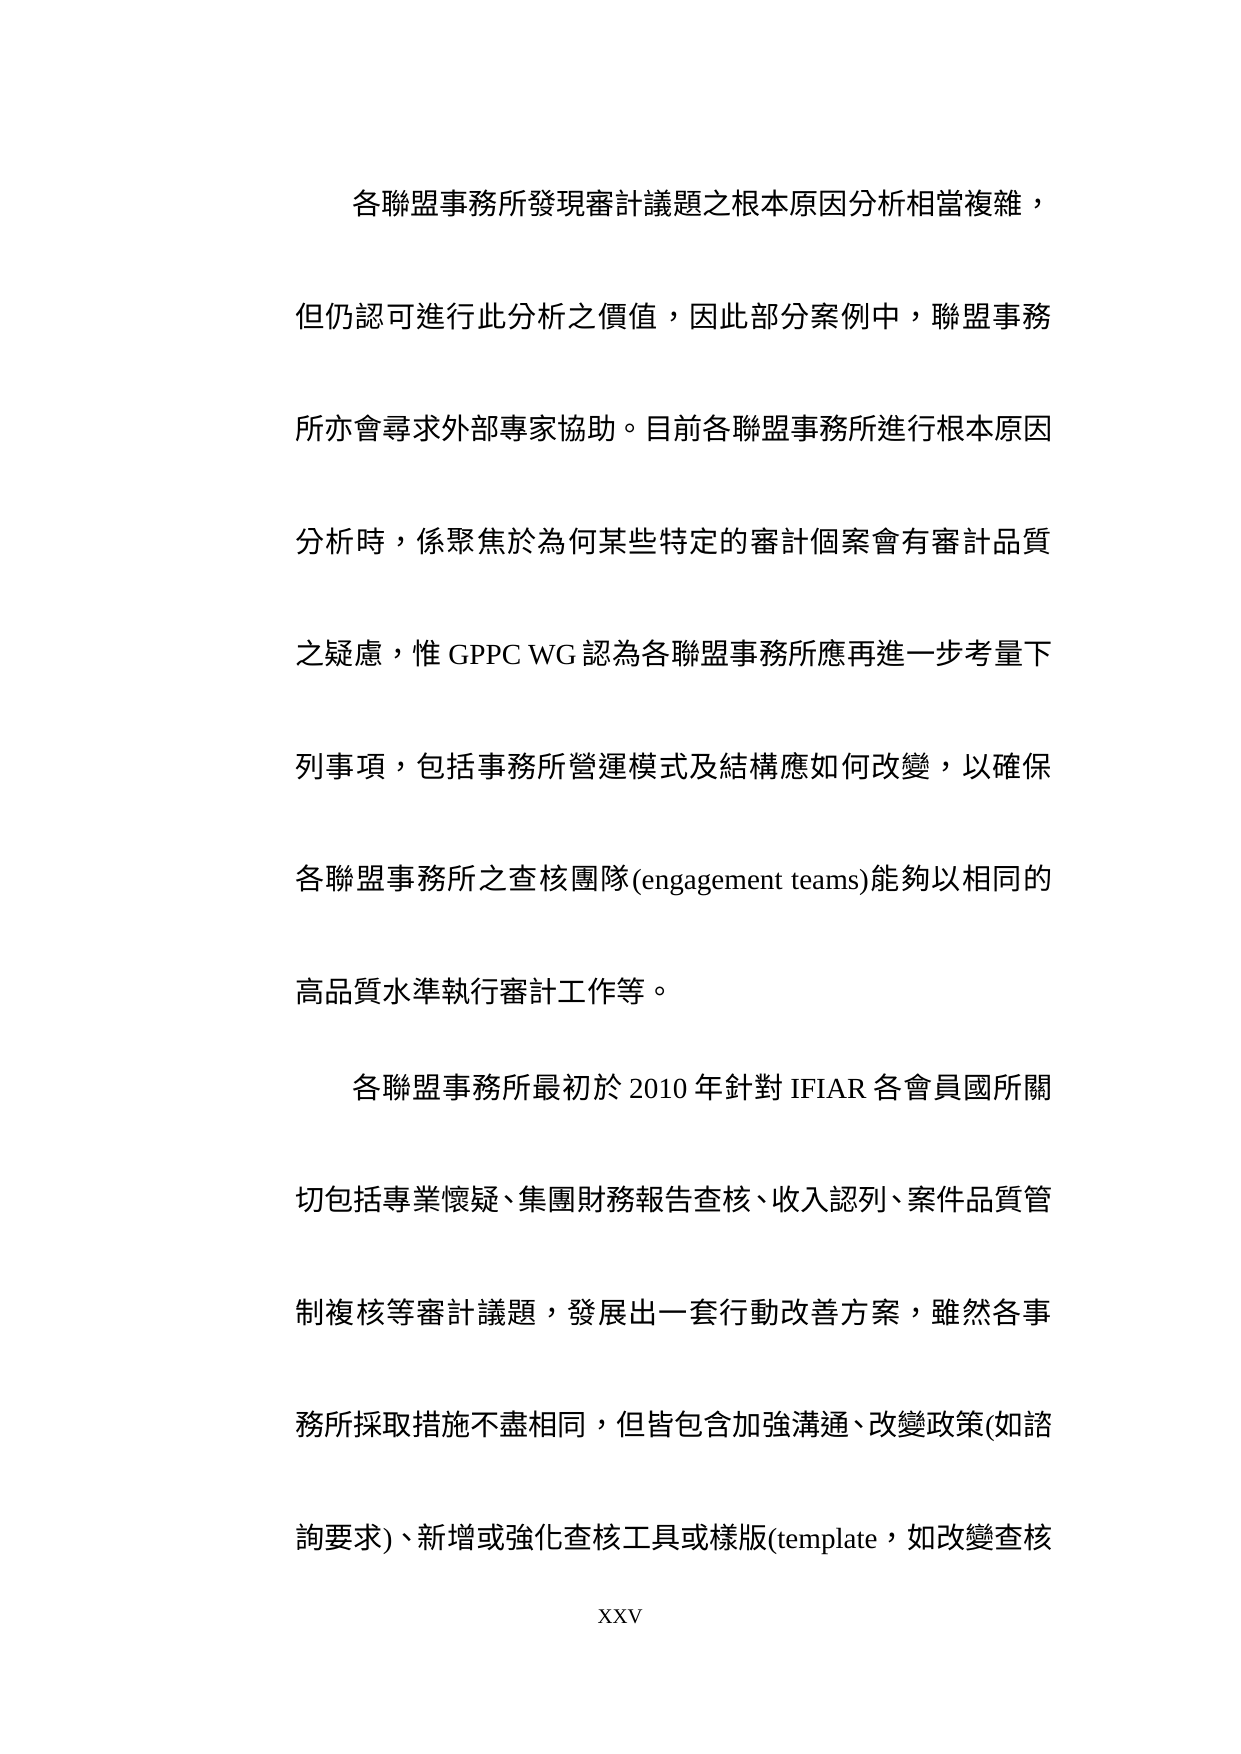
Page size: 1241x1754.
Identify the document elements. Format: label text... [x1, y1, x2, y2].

text 各聯盟事務所最初於2010年針對IFIAR各會員國所關切包括專業懷疑、集團財務報告查核、收入認列、案件品質管制複核等審計議題，發展出一套行動改善方案，雖然各事務所採取措施不盡相同，但皆包含加強溝通、改變政策(如諮詢要求)、新增或強化查核工具或樣版(template，如改變查核方法)以及發展特定主題之教育訓練等措施。GPPC WG觀察到部分聯盟事務所也透過改變營運程序與模式以增進審計品質，包括1.導入一個專業判斷程序的架構；2.將績效考核與薪酬及責任相連結；3.利用教育訓練及進行跨分所間的案件複核，以使各分所間的審計品質一致；4.設立一個全球審計品質委員會或董事會以辨認常見的審計議題，並提出建議方案予以改善；5.修改國際準則小組的結構以推動全球一致性並增加資源；6.發展並實施聯盟事務所間之審計品質儀表板(audit quality dashboards)，以瞭解並監控各分所之審計品質。 [295, 1048, 1053, 1573]
text 各聯盟事務所發現審計議題之根本原因分析相當複雜，但仍認可進行此分析之價值，因此部分案例中，聯盟事務所亦會尋求外部專家協助。目前各聯盟事務所進行根本原因分析時，係聚焦於為何某些特定的審計個案會有審計品質之疑慮，惟GPPC WG認為各聯盟事務所應再進一步考量下列事項，包括事務所營運模式及結構應如何改變，以確保各聯盟事務所之查核團隊(engagement teams)能夠以相同的高品質水準執行審計工作等。 [295, 164, 1053, 1027]
